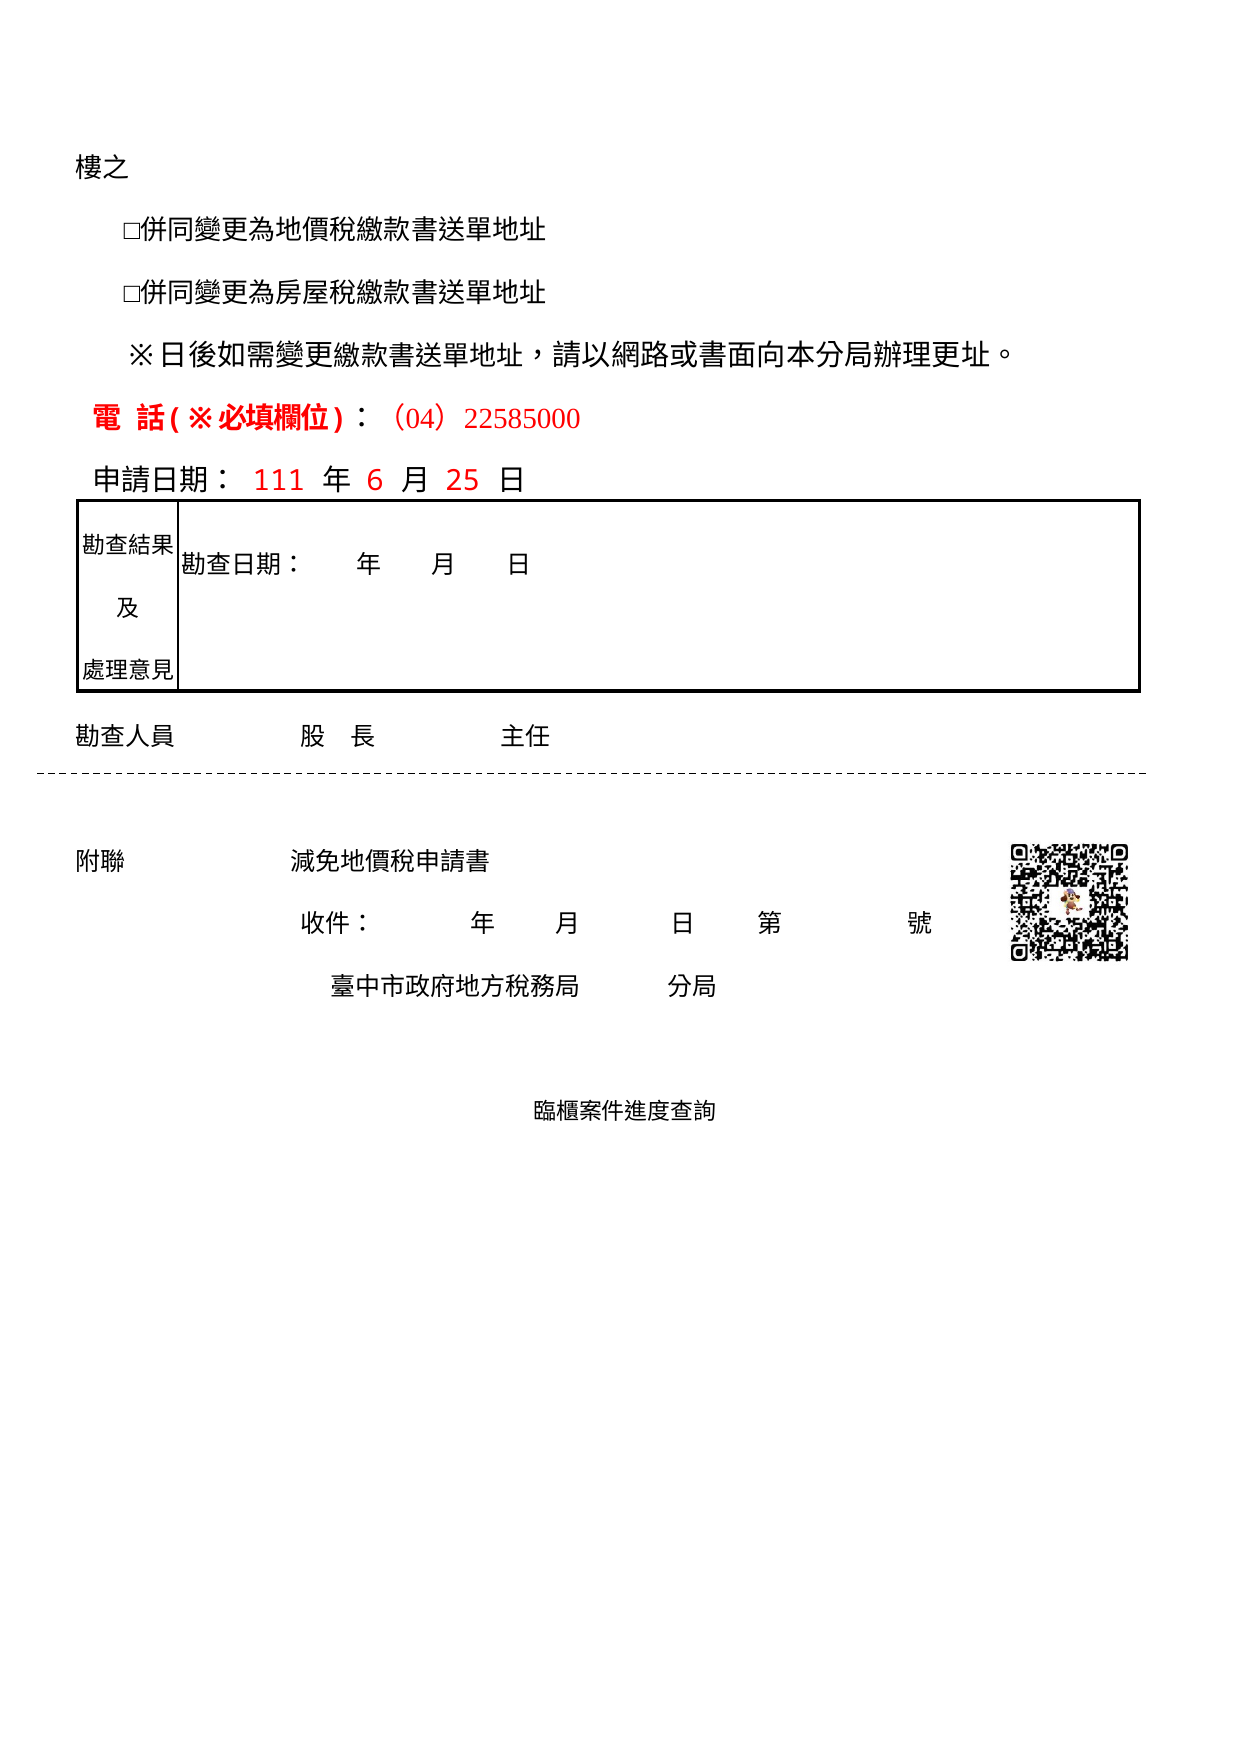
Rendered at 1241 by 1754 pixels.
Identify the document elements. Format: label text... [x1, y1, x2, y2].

text 樓之 [75, 124, 1162, 186]
text 臨櫃案件進度查詢 [96, 1067, 1162, 1130]
text 勘查人員 股 長 主任 [25, 692, 1162, 755]
table_header 勘查結果及 處理意見 [79, 502, 177, 689]
text 電 話(※必填欄位)：（04）22585000 [75, 374, 1162, 436]
text 附聯 減免地價稅申請書 [75, 817, 1162, 880]
text □併同變更為房屋稅繳款書送單地址 [75, 249, 1162, 311]
text □併同變更為地價稅繳款書送單地址 [75, 186, 1162, 249]
text 臺中市政府地方稅務局 分局 [75, 942, 1162, 1005]
text 申請日期： 111 年 6 月 25 日 [75, 436, 1162, 499]
text 收件： 年 月 日 第 號 [75, 880, 1001, 942]
table_header 勘查日期： 年 月 日 [179, 502, 1138, 689]
text ※日後如需變更繳款書送單地址，請以網路或書面向本分局辦理更址。 [75, 311, 1162, 374]
text [1137, 880, 1221, 942]
